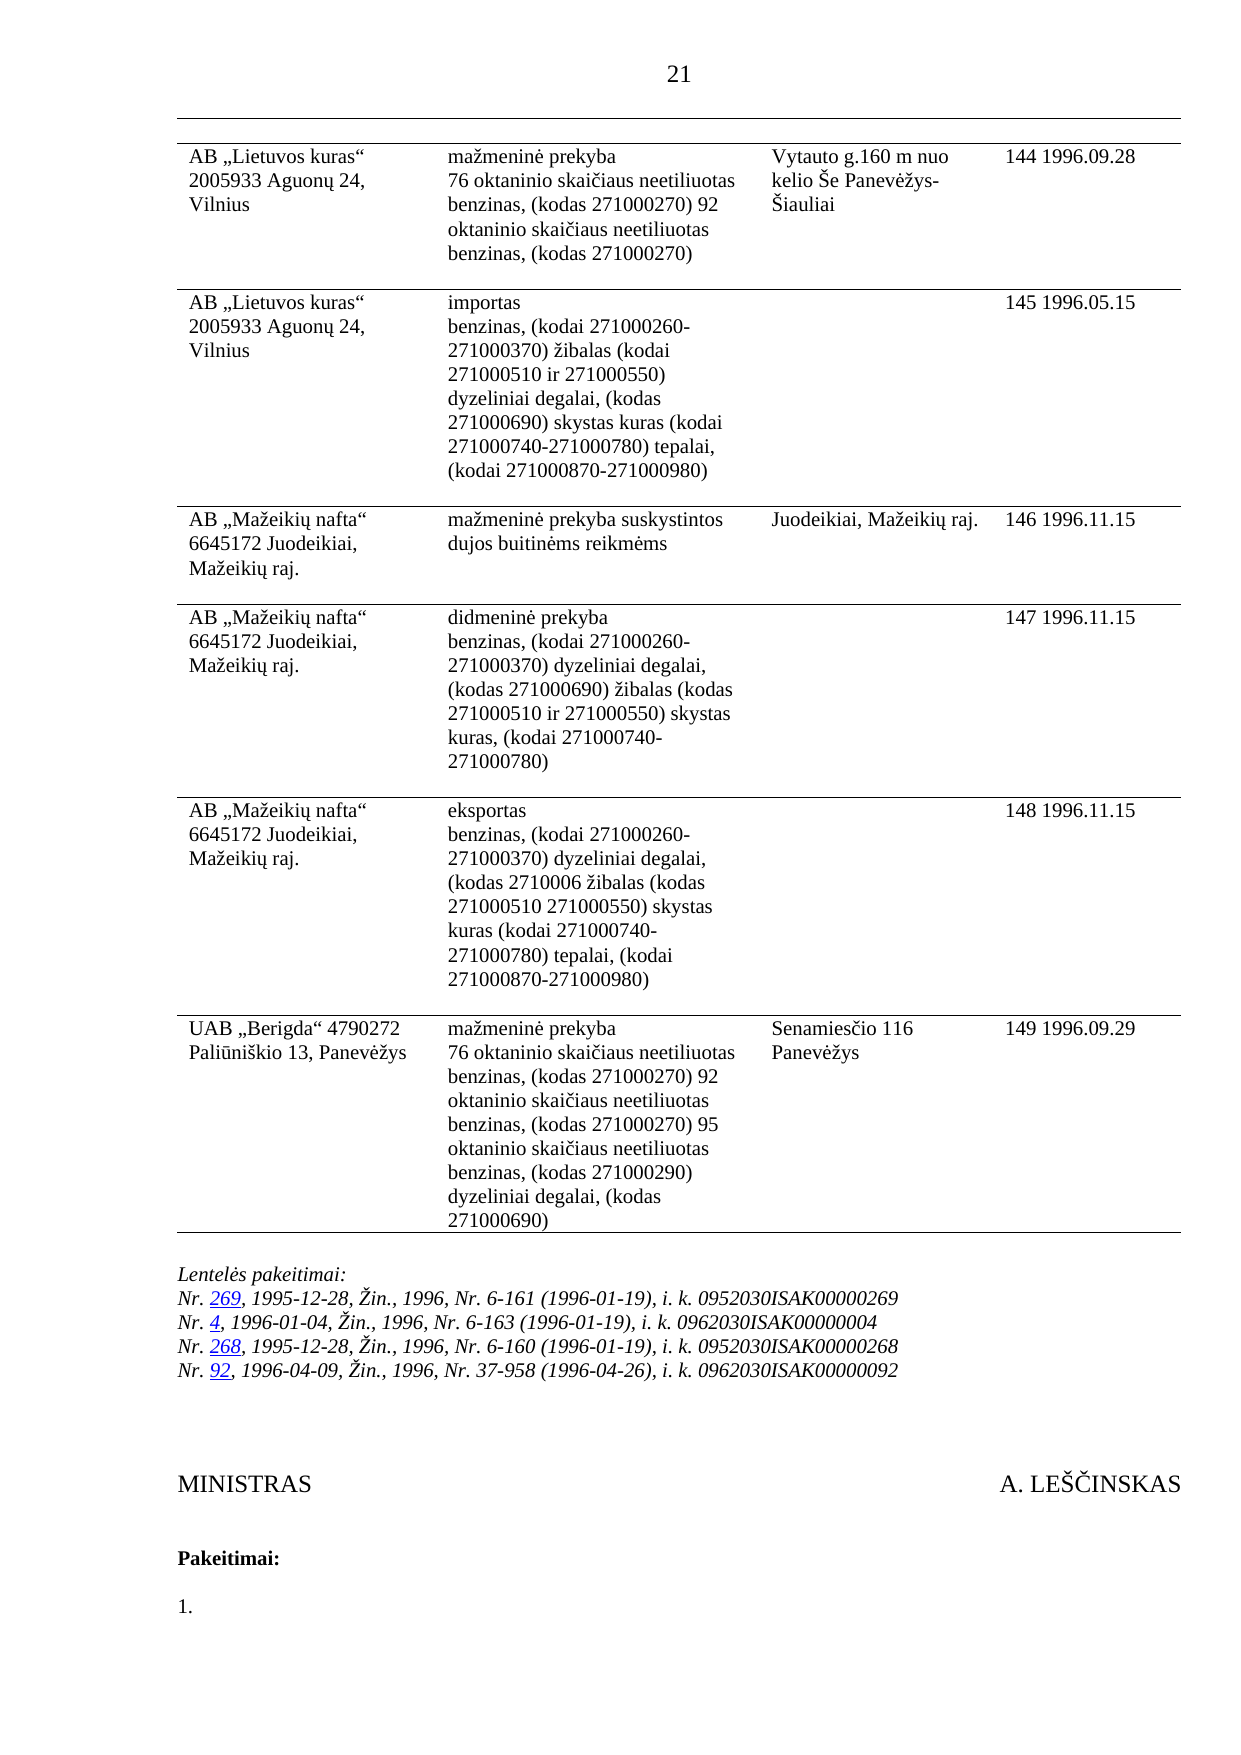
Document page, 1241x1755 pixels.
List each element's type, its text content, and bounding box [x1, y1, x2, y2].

table_cell AB „Mažeikių nafta“ 6645172 Juodeikiai, Mažeikių raj. [177, 798, 436, 1015]
table_cell mažmeninė prekyba suskystintos dujos buitinėms reikmėms [436, 507, 760, 603]
table_cell AB „Mažeikių nafta“ 6645172 Juodeikiai, Mažeikių raj. [177, 507, 436, 603]
table_cell [994, 119, 1181, 143]
table_cell 144 1996.09.28 [994, 144, 1181, 289]
table_cell importas benzinas, (kodai 271000260-271000370) žibalas (kodai 271000510 ir 271000550) dyzeliniai degalai, (kodas 271000690) skystas kuras (kodai 271000740-271000780) tepalai, (kodai 271000870-271000980) [436, 290, 760, 506]
table_cell 147 1996.11.15 [994, 605, 1181, 797]
table_cell Senamiesčio 116 Panevėžys [760, 1016, 994, 1232]
table_cell [177, 119, 436, 143]
table_cell 148 1996.11.15 [994, 798, 1181, 1015]
table_cell AB „Mažeikių nafta“ 6645172 Juodeikiai, Mažeikių raj. [177, 605, 436, 797]
table_cell eksportas benzinas, (kodai 271000260-271000370) dyzeliniai degalai, (kodas 2710006 žibalas (kodas 271000510 271000550) skystas kuras (kodai 271000740-271000780) tepalai, (kodai 271000870-271000980) [436, 798, 760, 1015]
table_cell AB „Lietuvos kuras“ 2005933 Aguonų 24, Vilnius [177, 290, 436, 506]
table_cell Vytauto g.160 m nuo kelio Še Panevėžys- Šiauliai [760, 144, 994, 289]
table_cell Juodeikiai, Mažeikių raj. [760, 507, 994, 603]
text 1. [177, 1594, 1181, 1618]
text Pakeitimai: [177, 1546, 1181, 1569]
table_cell [760, 290, 994, 506]
table_cell UAB „Berigda“ 4790272 Paliūniškio 13, Panevėžys [177, 1016, 436, 1232]
table_cell [760, 798, 994, 1015]
table_cell 146 1996.11.15 [994, 507, 1181, 603]
table_cell 149 1996.09.29 [994, 1016, 1181, 1232]
table_cell AB „Lietuvos kuras“ 2005933 Aguonų 24, Vilnius [177, 144, 436, 289]
table_cell mažmeninė prekyba 76 oktaninio skaičiaus neetiliuotas benzinas, (kodas 271000270) 92 oktaninio skaičiaus neetiliuotas benzinas, (kodas 271000270) [436, 144, 760, 289]
text Lentelės pakeitimai: [177, 1262, 1181, 1286]
text Nr. 4, 1996-01-04, Žin., 1996, Nr. 6-163 (1996-01-19), i. k. 0962030ISAK00000004 [177, 1310, 1181, 1334]
table_cell [760, 119, 994, 143]
text Nr. 268, 1995-12-28, Žin., 1996, Nr. 6-160 (1996-01-19), i. k. 0952030ISAK00000268 [177, 1334, 1181, 1358]
text MINISTRAS A. LEŠČINSKAS [177, 1469, 1181, 1497]
table_cell didmeninė prekyba benzinas, (kodai 271000260-271000370) dyzeliniai degalai, (kodas 271000690) žibalas (kodas 271000510 ir 271000550) skystas kuras, (kodai 271000740-271000780) [436, 605, 760, 797]
text Nr. 269, 1995-12-28, Žin., 1996, Nr. 6-161 (1996-01-19), i. k. 0952030ISAK00000269 [177, 1286, 1181, 1310]
table_cell [760, 605, 994, 797]
table_cell mažmeninė prekyba 76 oktaninio skaičiaus neetiliuotas benzinas, (kodas 271000270) 92 oktaninio skaičiaus neetiliuotas benzinas, (kodas 271000270) 95 oktaninio skaičiaus neetiliuotas benzinas, (kodas 271000290) dyzeliniai degalai, (kodas 271000690) [436, 1016, 760, 1232]
table_cell [436, 119, 760, 143]
text Nr. 92, 1996-04-09, Žin., 1996, Nr. 37-958 (1996-04-26), i. k. 0962030ISAK00000092 [177, 1358, 1181, 1382]
table_cell 145 1996.05.15 [994, 290, 1181, 506]
